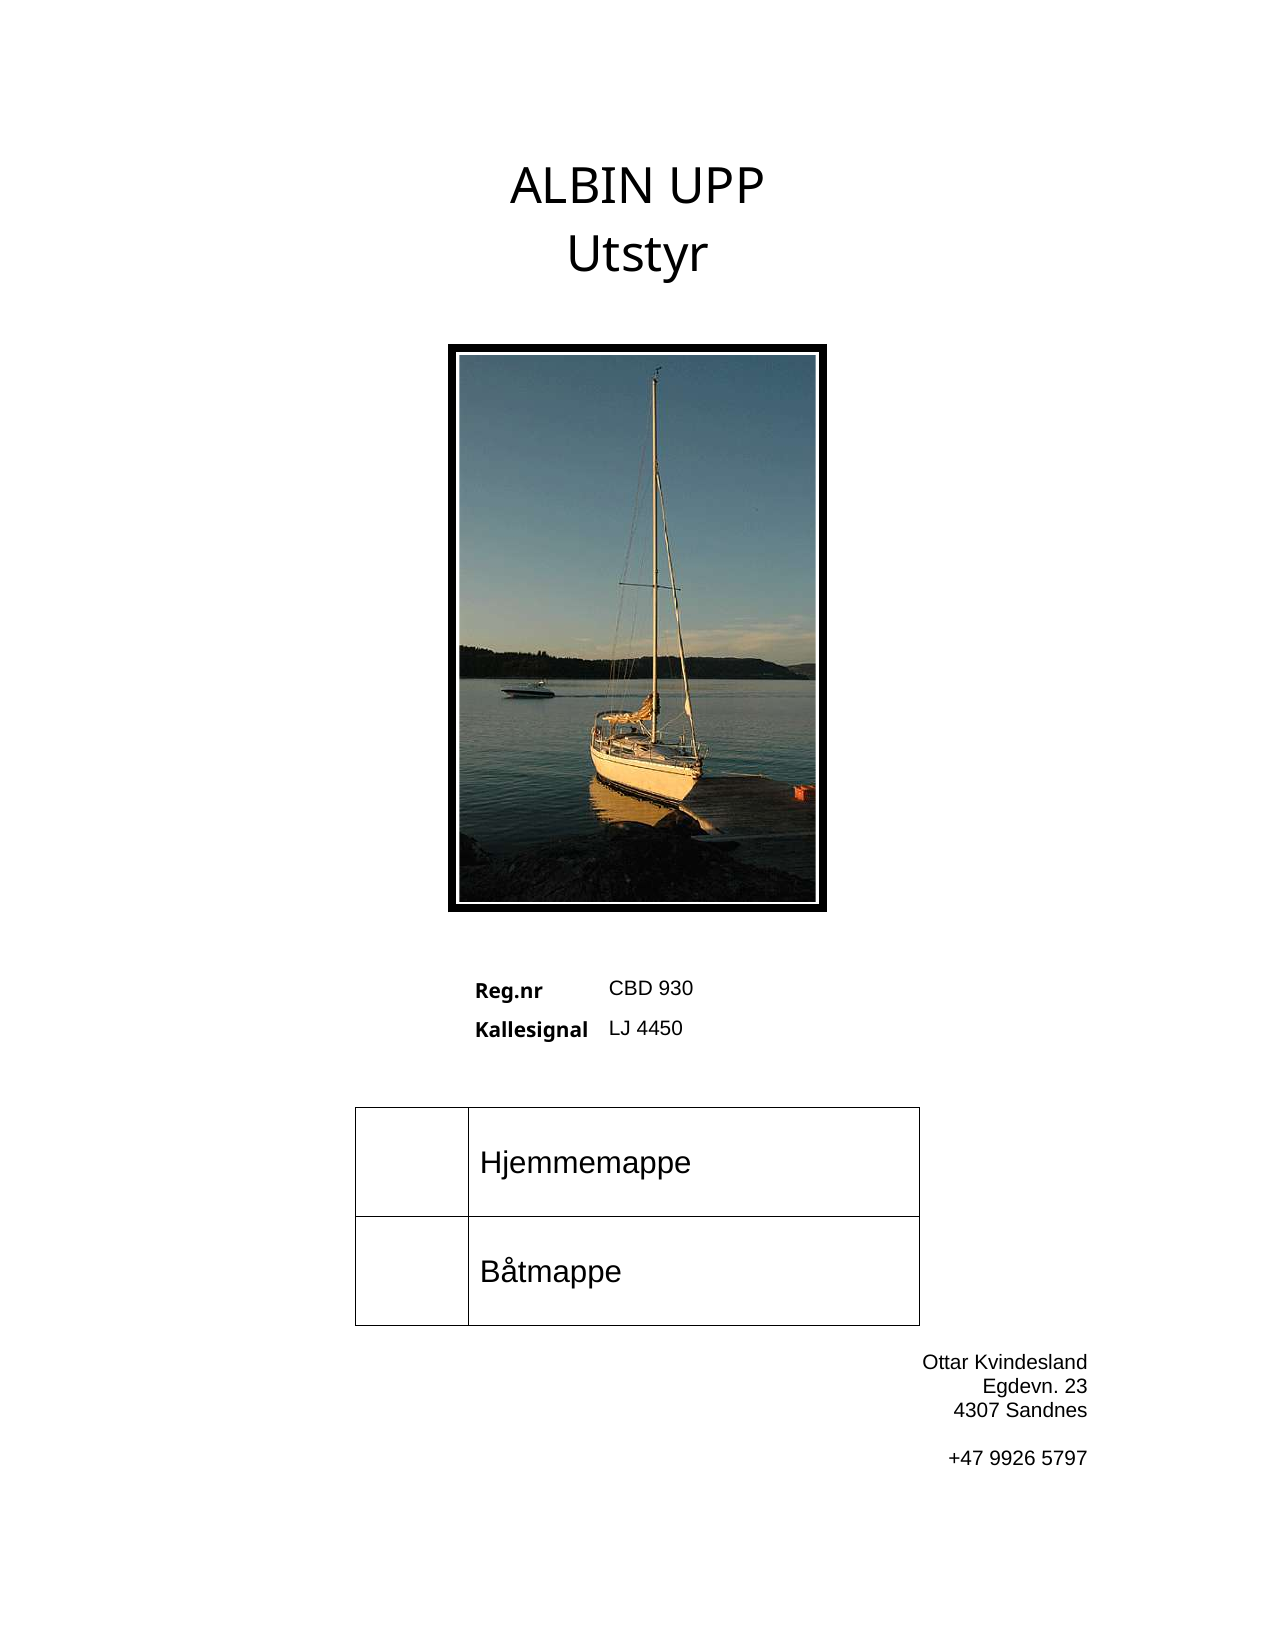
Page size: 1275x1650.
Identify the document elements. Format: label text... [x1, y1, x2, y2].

table_header Reg.nr [469, 970, 603, 1010]
text +47 9926 5797 [187, 1446, 1087, 1470]
text Utstyr [187, 218, 1087, 286]
text ALBIN UPP [187, 150, 1087, 218]
table_cell Båtmappe [469, 1217, 919, 1325]
table_header Hjemmemappe [469, 1108, 919, 1216]
text Egdevn. 23 [187, 1374, 1087, 1398]
table_cell Kallesignal [469, 1010, 603, 1050]
table_cell LJ 4450 [603, 1010, 919, 1050]
text Ottar Kvindesland [187, 1350, 1087, 1374]
picture [459, 355, 816, 902]
table_header CBD 930 [603, 970, 919, 1010]
text 4307 Sandnes [187, 1398, 1087, 1422]
table_header [356, 1108, 468, 1216]
table_cell [356, 1217, 468, 1325]
